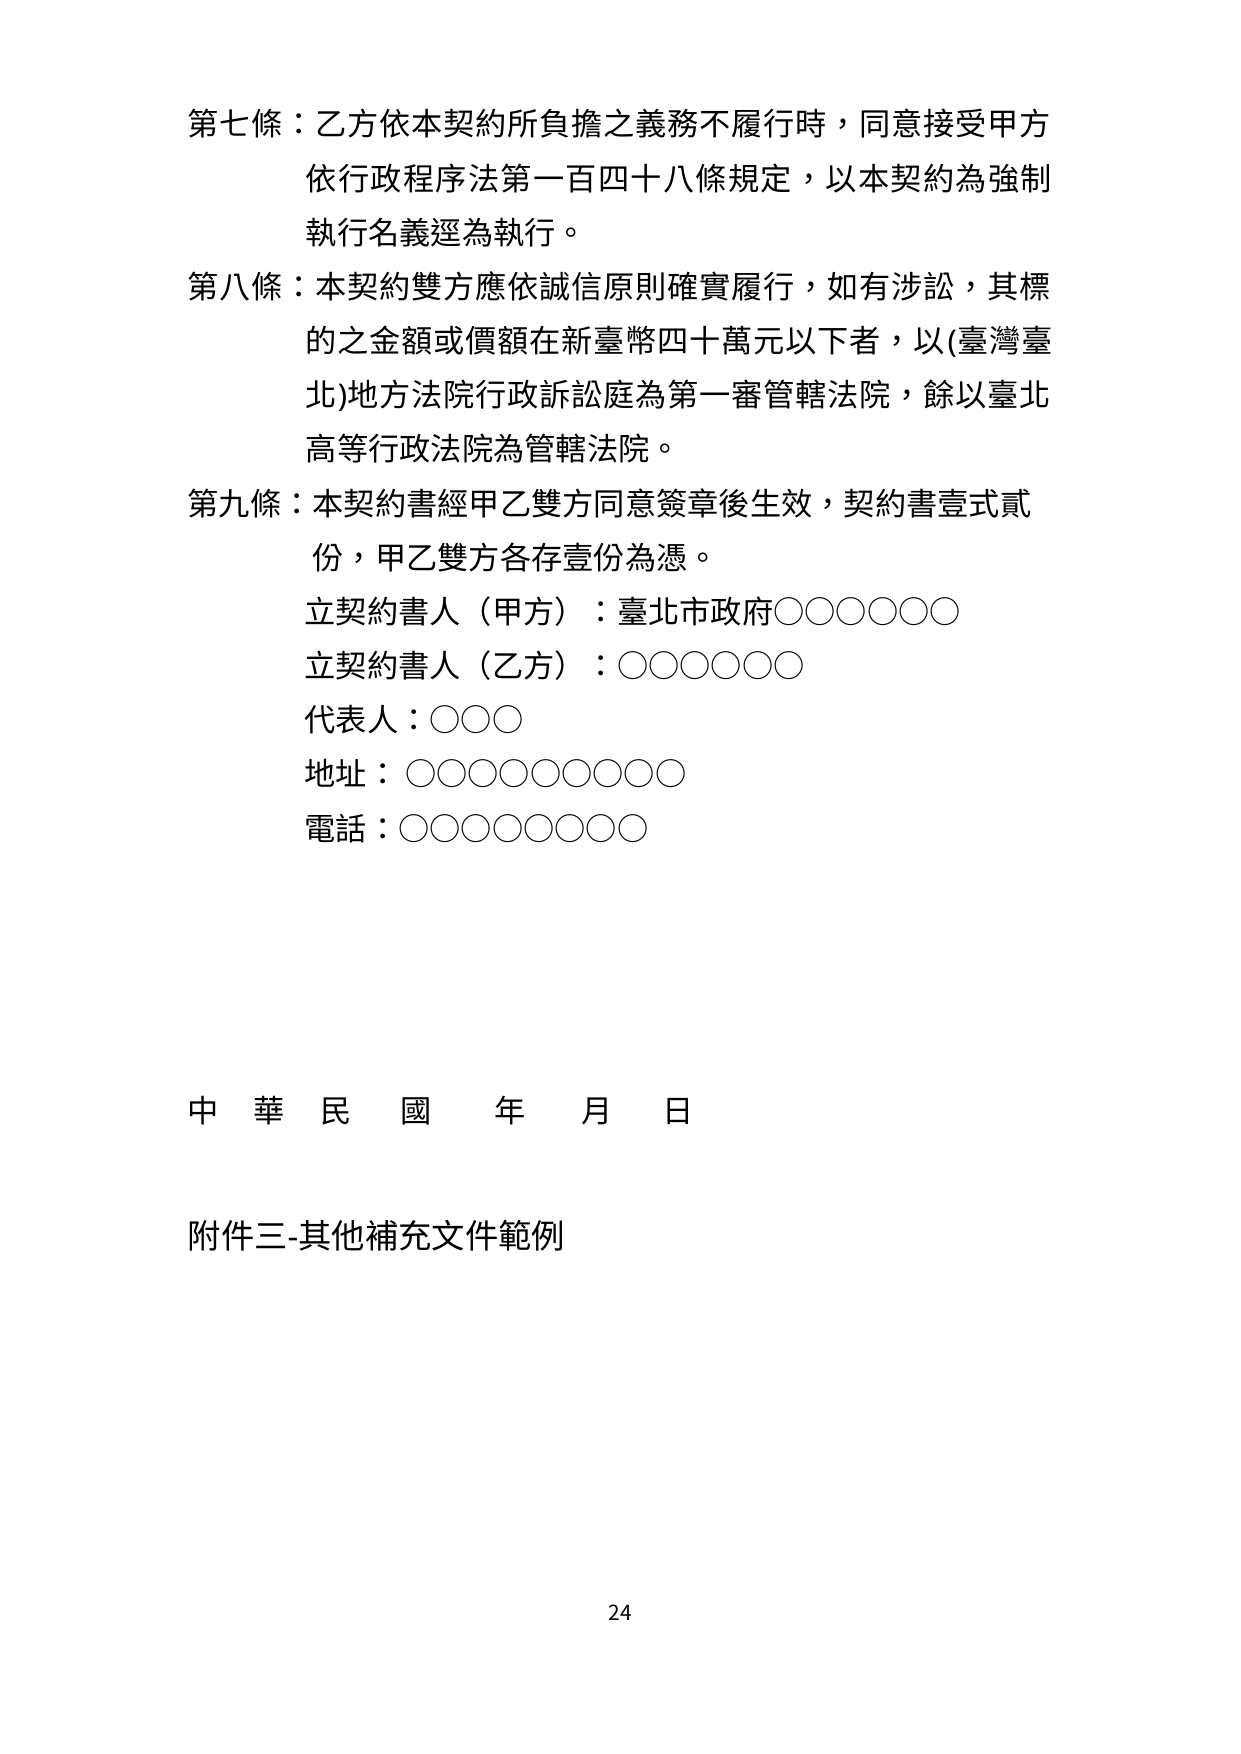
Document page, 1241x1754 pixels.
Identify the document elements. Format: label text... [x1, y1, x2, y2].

text 代表人：○○○ [304, 688, 1053, 742]
text 附件三-其他補充文件範例 [187, 1192, 1053, 1255]
text 第九條：本契約書經甲乙雙方同意簽章後生效，契約書壹式貳份，甲乙雙方各存壹份為憑。 [187, 472, 1053, 580]
text 第八條：本契約雙方應依誠信原則確實履行，如有涉訟，其標的之金額或價額在新臺幣四十萬元以下者，以(臺灣臺北)地方法院行政訴訟庭為第一審管轄法院，餘以臺北高等行政法院為管轄法院。 [187, 255, 1053, 472]
text 中 華 民 國 年 月 日 [187, 1067, 1053, 1130]
text 電話：○○○○○○○○ [304, 797, 1053, 851]
text 第七條：乙方依本契約所負擔之義務不履行時，同意接受甲方依行政程序法第一百四十八條規定，以本契約為強制執行名義逕為執行。 [187, 92, 1053, 255]
text 地址： ○○○○○○○○○ [304, 742, 1053, 797]
text 立契約書人（甲方）：臺北市政府○○○○○○ [304, 580, 1053, 634]
text 立契約書人（乙方）：○○○○○○ [304, 634, 1053, 688]
